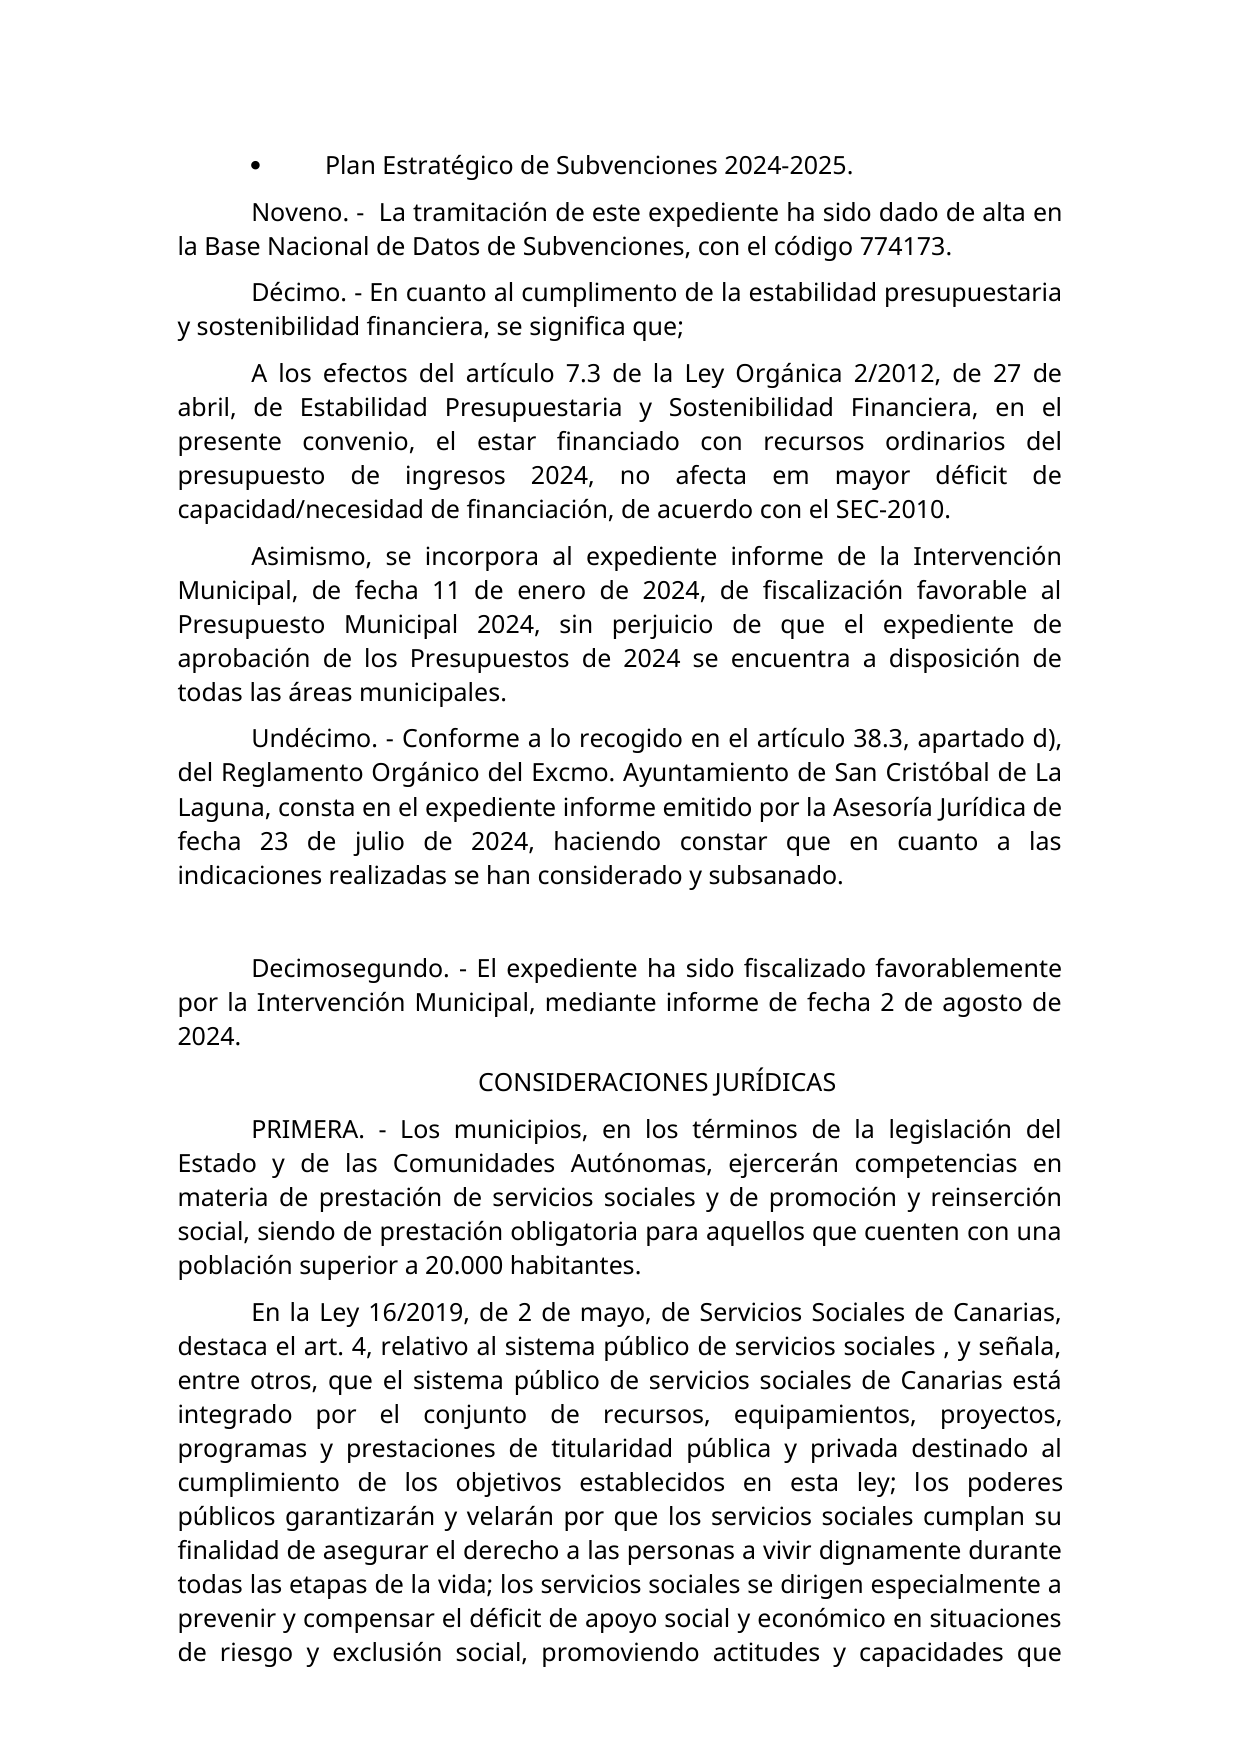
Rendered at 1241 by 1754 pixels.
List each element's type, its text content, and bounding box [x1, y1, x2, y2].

text Décimo. - En cuanto al cumplimento de la estabilidad presupuestaria y sostenibilidad financiera, se significa que; [177, 275, 1063, 343]
list Plan Estratégico de Subvenciones 2024-2025. [177, 148, 1063, 182]
text Noveno. - La tramitación de este expediente ha sido dado de alta en la Base Nacional de Datos de Subvenciones, con el código 774173. [177, 194, 1063, 262]
text Asimismo, se incorpora al expediente informe de la Intervención Municipal, de fecha 11 de enero de 2024, de fiscalización favorable al Presupuesto Municipal 2024, sin perjuicio de que el expediente de aprobación de los Presupuestos de 2024 se encuentra a disposición de todas las áreas municipales. [177, 538, 1063, 708]
text A los efectos del artículo 7.3 de la Ley Orgánica 2/2012, de 27 de abril, de Estabilidad Presupuestaria y Sostenibilidad Financiera, en el presente convenio, el estar financiado con recursos ordinarios del presupuesto de ingresos 2024, no afecta em mayor déficit de capacidad/necesidad de financiación, de acuerdo con el SEC-2010. [177, 355, 1063, 526]
subtitle CONSIDERACIONES JURÍDICAS [177, 1065, 1063, 1099]
text En la Ley 16/2019, de 2 de mayo, de Servicios Sociales de Canarias, destaca el art. 4, relativo al sistema público de servicios sociales , y señala, entre otros, que el sistema público de servicios sociales de Canarias está integrado por el conjunto de recursos, equipamientos, proyectos, programas y prestaciones de titularidad pública y privada destinado al cumplimiento de los objetivos establecidos en esta ley; los poderes públicos garantizarán y velarán por que los servicios sociales cumplan su finalidad de asegurar el derecho a las personas a vivir dignamente durante todas las etapas de la vida; los servicios sociales se dirigen especialmente a prevenir y compensar el déficit de apoyo social y económico en situaciones de riesgo y exclusión social, promoviendo actitudes y capacidades que [177, 1294, 1063, 1669]
text PRIMERA. - Los municipios, en los términos de la legislación del Estado y de las Comunidades Autónomas, ejercerán competencias en materia de prestación de servicios sociales y de promoción y reinserción social, siendo de prestación obligatoria para aquellos que cuenten con una población superior a 20.000 habitantes. [177, 1112, 1063, 1282]
text Decimosegundo. - El expediente ha sido fiscalizado favorablemente por la Intervención Municipal, mediante informe de fecha 2 de agosto de 2024. [177, 950, 1063, 1053]
text Undécimo. - Conforme a lo recogido en el artículo 38.3, apartado d), del Reglamento Orgánico del Excmo. Ayuntamiento de San Cristóbal de La Laguna, consta en el expediente informe emitido por la Asesoría Jurídica de fecha 23 de julio de 2024, haciendo constar que en cuanto a las indicaciones realizadas se han considerado y subsanado. [177, 721, 1063, 891]
